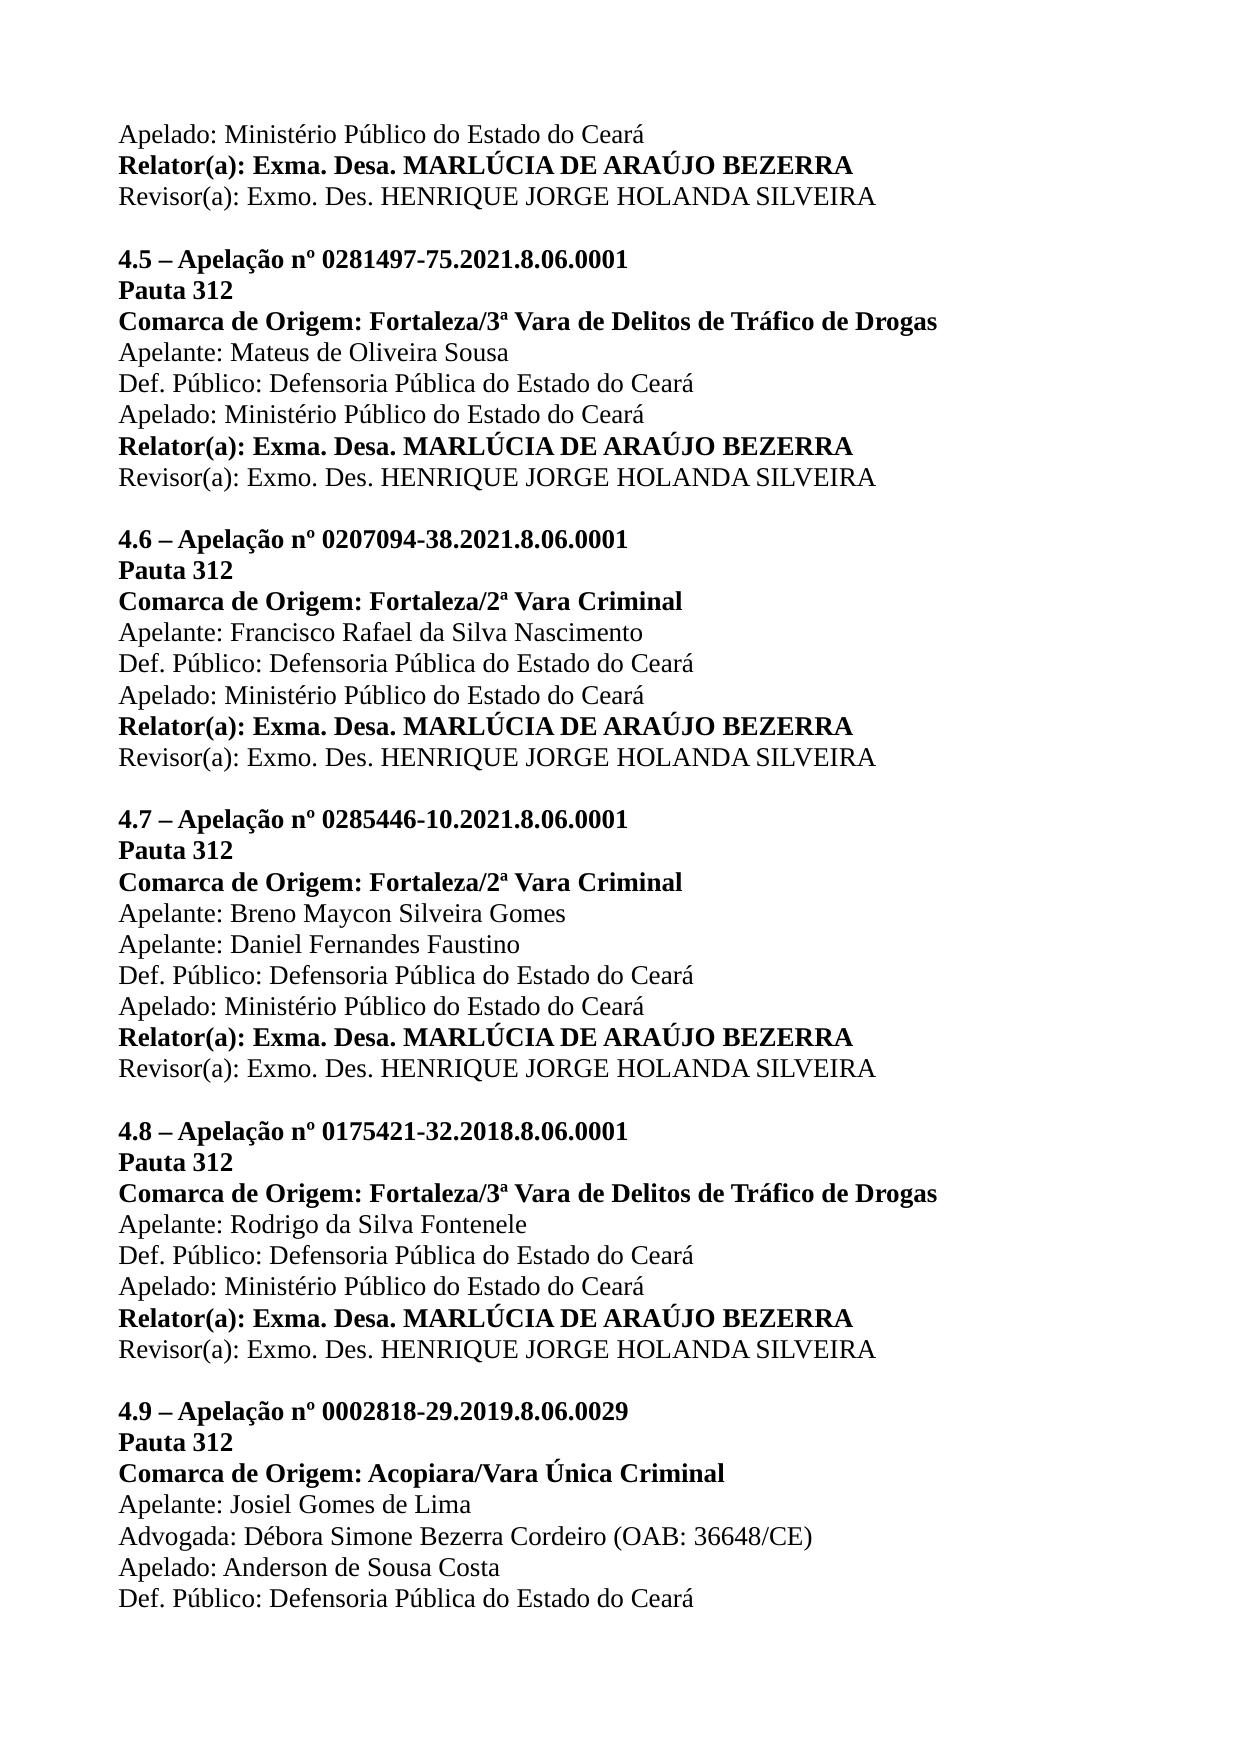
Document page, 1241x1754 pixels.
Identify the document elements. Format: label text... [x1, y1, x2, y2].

text Apelado: Ministério Público do Estado do Ceará [118, 118, 1122, 149]
text Relator(a): Exma. Desa. MARLÚCIA DE ARAÚJO BEZERRA [118, 429, 1122, 461]
text 4.5 – Apelação nº 0281497-75.2021.8.06.0001 [118, 243, 1122, 274]
text Relator(a): Exma. Desa. MARLÚCIA DE ARAÚJO BEZERRA [118, 1302, 1122, 1333]
text Pauta 312 [118, 274, 1122, 305]
text Comarca de Origem: Fortaleza/3ª Vara de Delitos de Tráfico de Drogas [118, 305, 1122, 336]
text Apelante: Josiel Gomes de Lima [118, 1488, 1122, 1520]
text 4.7 – Apelação nº 0285446-10.2021.8.06.0001 [118, 803, 1122, 834]
text Pauta 312 [118, 554, 1122, 585]
text Apelante: Mateus de Oliveira Sousa [118, 336, 1122, 367]
text 4.9 – Apelação nº 0002818-29.2019.8.06.0029 [118, 1395, 1122, 1426]
text Apelado: Ministério Público do Estado do Ceará [118, 398, 1122, 429]
text Def. Público: Defensoria Pública do Estado do Ceará [118, 367, 1122, 398]
text Apelado: Ministério Público do Estado do Ceará [118, 990, 1122, 1021]
text Revisor(a): Exmo. Des. HENRIQUE JORGE HOLANDA SILVEIRA [118, 1333, 1122, 1364]
text Apelado: Anderson de Sousa Costa [118, 1551, 1122, 1582]
text Apelante: Rodrigo da Silva Fontenele [118, 1208, 1122, 1239]
text Apelante: Francisco Rafael da Silva Nascimento [118, 616, 1122, 648]
text Comarca de Origem: Fortaleza/2ª Vara Criminal [118, 866, 1122, 897]
text Def. Público: Defensoria Pública do Estado do Ceará [118, 1582, 1122, 1613]
text Pauta 312 [118, 834, 1122, 866]
text Apelado: Ministério Público do Estado do Ceará [118, 679, 1122, 710]
text 4.6 – Apelação nº 0207094-38.2021.8.06.0001 [118, 523, 1122, 554]
text Apelante: Daniel Fernandes Faustino [118, 928, 1122, 959]
text Apelante: Breno Maycon Silveira Gomes [118, 897, 1122, 928]
text Apelado: Ministério Público do Estado do Ceará [118, 1271, 1122, 1302]
text Comarca de Origem: Fortaleza/2ª Vara Criminal [118, 585, 1122, 616]
text Revisor(a): Exmo. Des. HENRIQUE JORGE HOLANDA SILVEIRA [118, 461, 1122, 492]
text Revisor(a): Exmo. Des. HENRIQUE JORGE HOLANDA SILVEIRA [118, 741, 1122, 772]
text Relator(a): Exma. Desa. MARLÚCIA DE ARAÚJO BEZERRA [118, 1021, 1122, 1052]
text Revisor(a): Exmo. Des. HENRIQUE JORGE HOLANDA SILVEIRA [118, 180, 1122, 212]
text Advogada: Débora Simone Bezerra Cordeiro (OAB: 36648/CE) [118, 1520, 1122, 1551]
text Def. Público: Defensoria Pública do Estado do Ceará [118, 959, 1122, 990]
text Comarca de Origem: Fortaleza/3ª Vara de Delitos de Tráfico de Drogas [118, 1177, 1122, 1208]
text Relator(a): Exma. Desa. MARLÚCIA DE ARAÚJO BEZERRA [118, 710, 1122, 741]
text Pauta 312 [118, 1426, 1122, 1457]
text Pauta 312 [118, 1146, 1122, 1177]
text Def. Público: Defensoria Pública do Estado do Ceará [118, 648, 1122, 679]
text Comarca de Origem: Acopiara/Vara Única Criminal [118, 1457, 1122, 1488]
text Def. Público: Defensoria Pública do Estado do Ceará [118, 1239, 1122, 1271]
text Revisor(a): Exmo. Des. HENRIQUE JORGE HOLANDA SILVEIRA [118, 1052, 1122, 1084]
text 4.8 – Apelação nº 0175421-32.2018.8.06.0001 [118, 1115, 1122, 1146]
text Relator(a): Exma. Desa. MARLÚCIA DE ARAÚJO BEZERRA [118, 149, 1122, 180]
